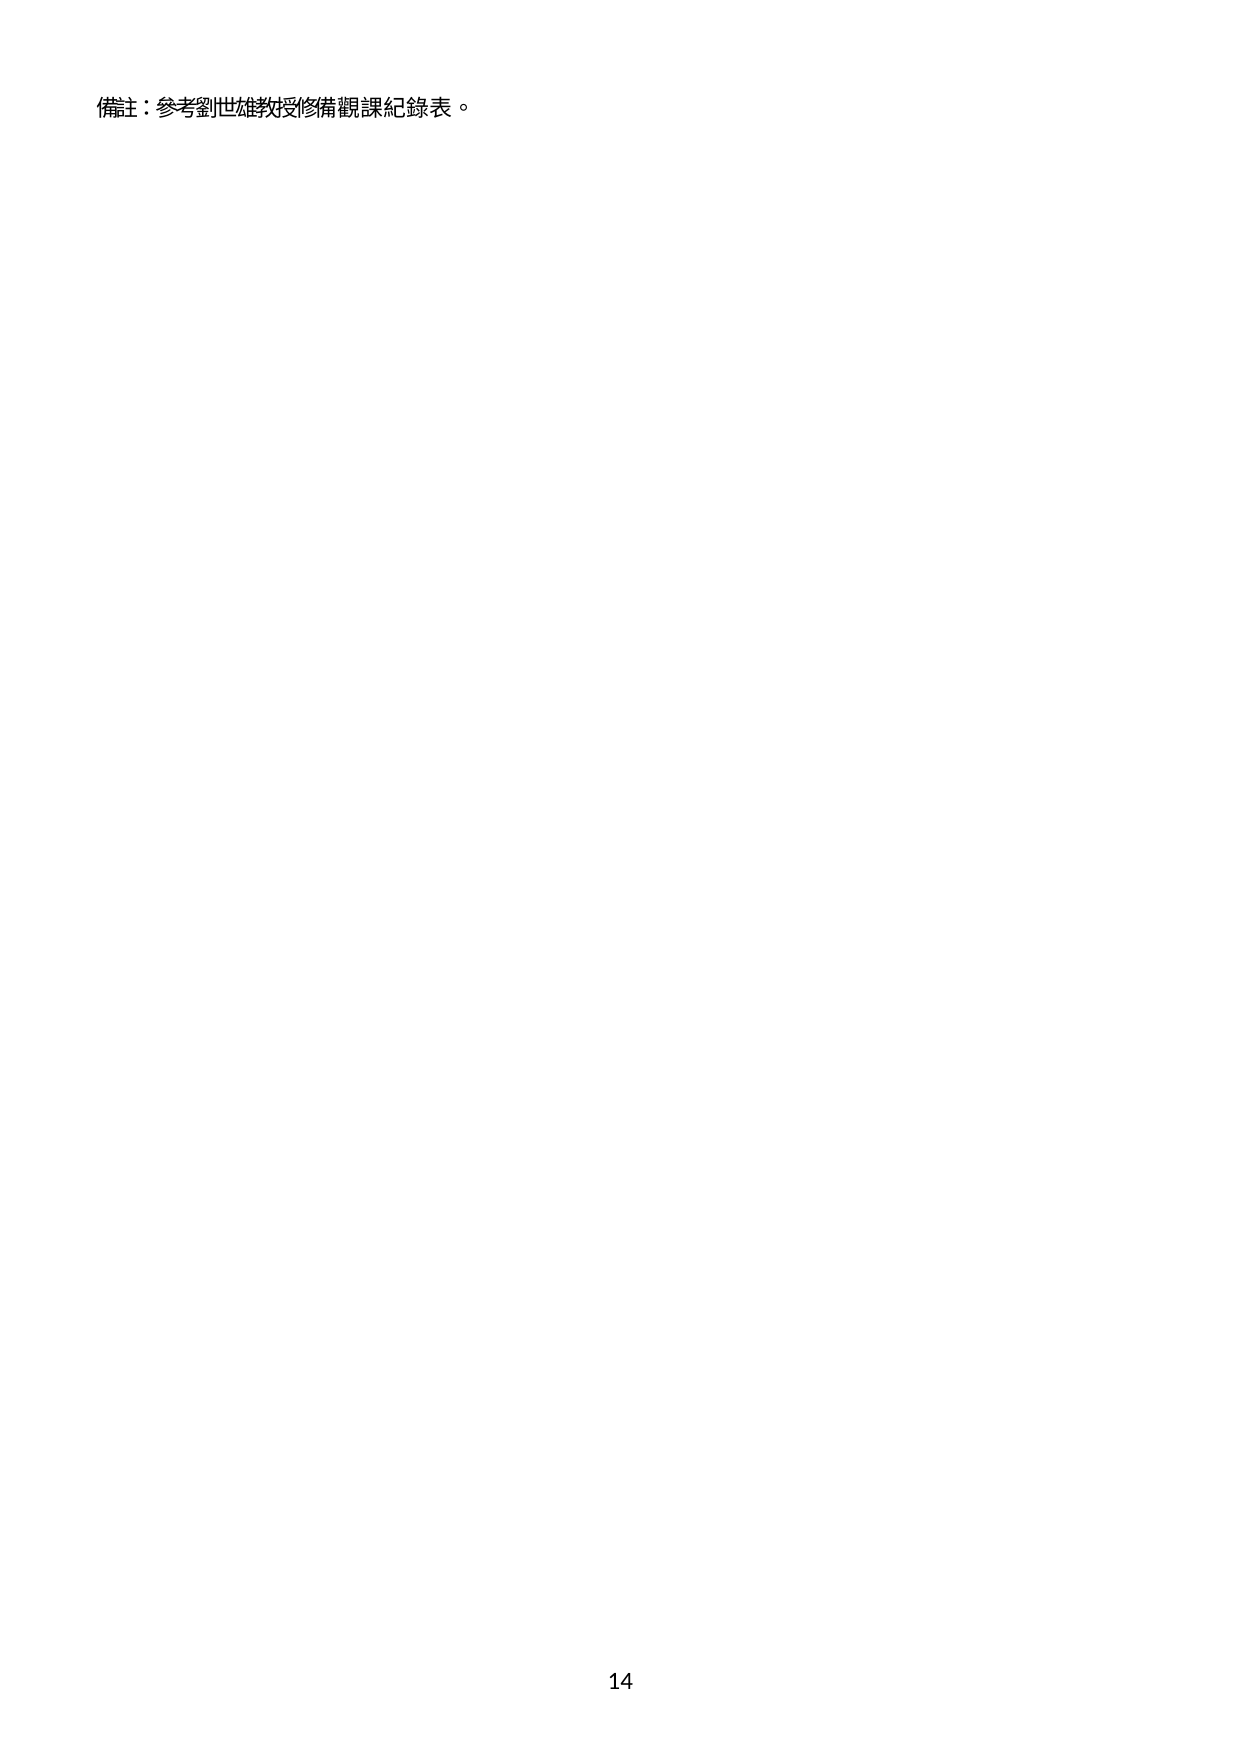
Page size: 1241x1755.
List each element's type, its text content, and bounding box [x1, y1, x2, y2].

text 備註：參考劉世雄教授修備觀課紀錄表。 [96, 75, 1141, 127]
